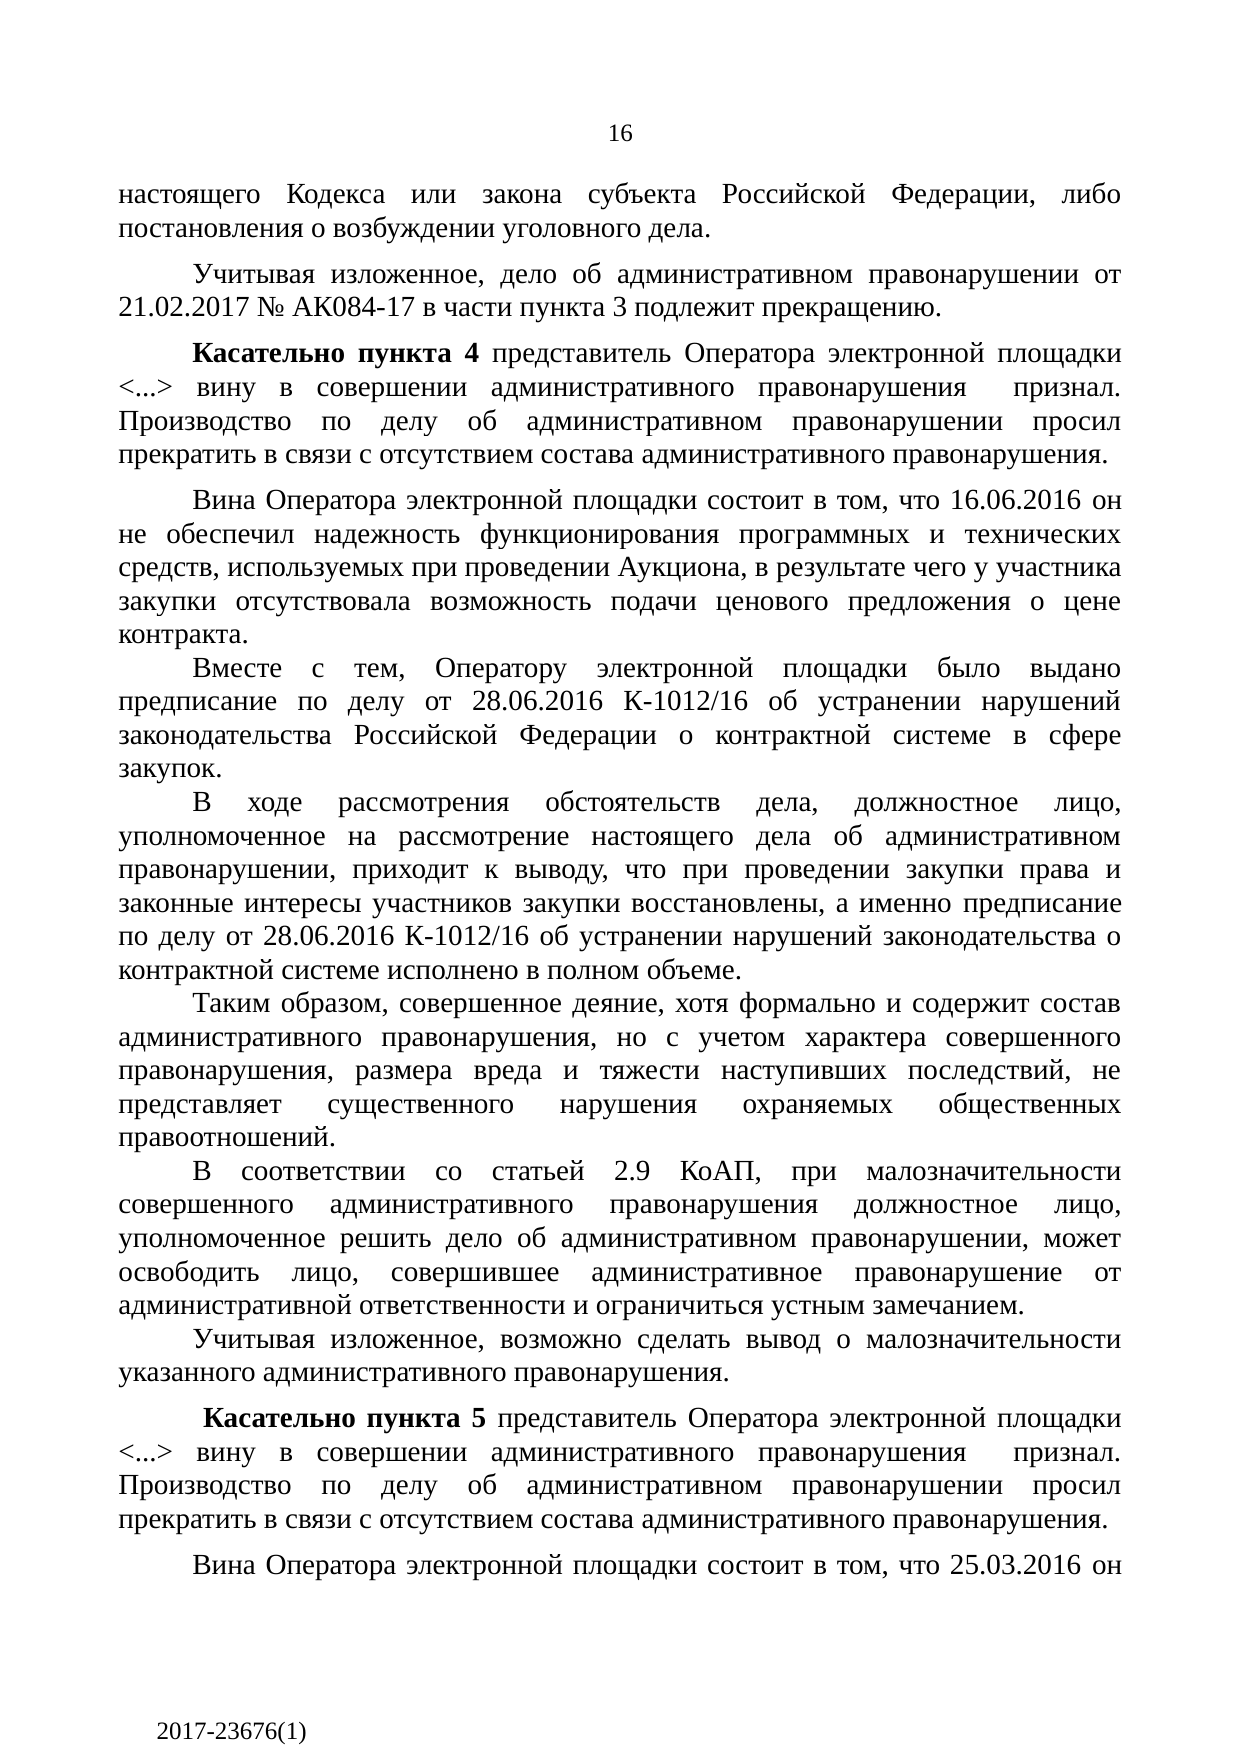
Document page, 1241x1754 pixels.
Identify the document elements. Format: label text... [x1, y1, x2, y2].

text настоящего Кодекса или закона субъекта Российской Федерации, либо постановления о возбуждении уголовного дела. [118, 176, 1122, 243]
text Вина Оператора электронной площадки состоит в том, что 16.06.2016 он не обеспечил надежность функционирования программных и технических средств, используемых при проведении Аукциона, в результате чего у участника закупки отсутствовала возможность подачи ценового предложения о цене контракта. [118, 482, 1122, 650]
text Вместе с тем, Оператору электронной площадки было выдано предписание по делу от 28.06.2016 К-1012/16 об устранении нарушений законодательства Российской Федерации о контрактной системе в сфере закупок. [118, 650, 1122, 784]
text Касательно пункта 5 представитель Оператора электронной площадки <...> вину в совершении административного правонарушения признал. Производство по делу об административном правонарушении просил прекратить в связи с отсутствием состава административного правонарушения. [118, 1400, 1122, 1534]
text В соответствии со статьей 2.9 КоАП, при малозначительности совершенного административного правонарушения должностное лицо, уполномоченное решить дело об административном правонарушении, может освободить лицо, совершившее административное правонарушение от административной ответственности и ограничиться устным замечанием. [118, 1153, 1122, 1321]
text Учитывая изложенное, возможно сделать вывод о малозначительности указанного административного правонарушения. [118, 1321, 1122, 1388]
text Таким образом, совершенное деяние, хотя формально и содержит состав административного правонарушения, но с учетом характера совершенного правонарушения, размера вреда и тяжести наступивших последствий, не представляет существенного нарушения охраняемых общественных правоотношений. [118, 985, 1122, 1153]
text Учитывая изложенное, дело об административном правонарушении от 21.02.2017 № АК084-17 в части пункта 3 подлежит прекращению. [118, 256, 1122, 323]
text Касательно пункта 4 представитель Оператора электронной площадки <...> вину в совершении административного правонарушения признал. Производство по делу об административном правонарушении просил прекратить в связи с отсутствием состава административного правонарушения. [118, 336, 1122, 470]
text Вина Оператора электронной площадки состоит в том, что 25.03.2016 он [118, 1547, 1122, 1581]
text В ходе рассмотрения обстоятельств дела, должностное лицо, уполномоченное на рассмотрение настоящего дела об административном правонарушении, приходит к выводу, что при проведении закупки права и законные интересы участников закупки восстановлены, а именно предписание по делу от 28.06.2016 К-1012/16 об устранении нарушений законодательства о контрактной системе исполнено в полном объеме. [118, 784, 1122, 985]
